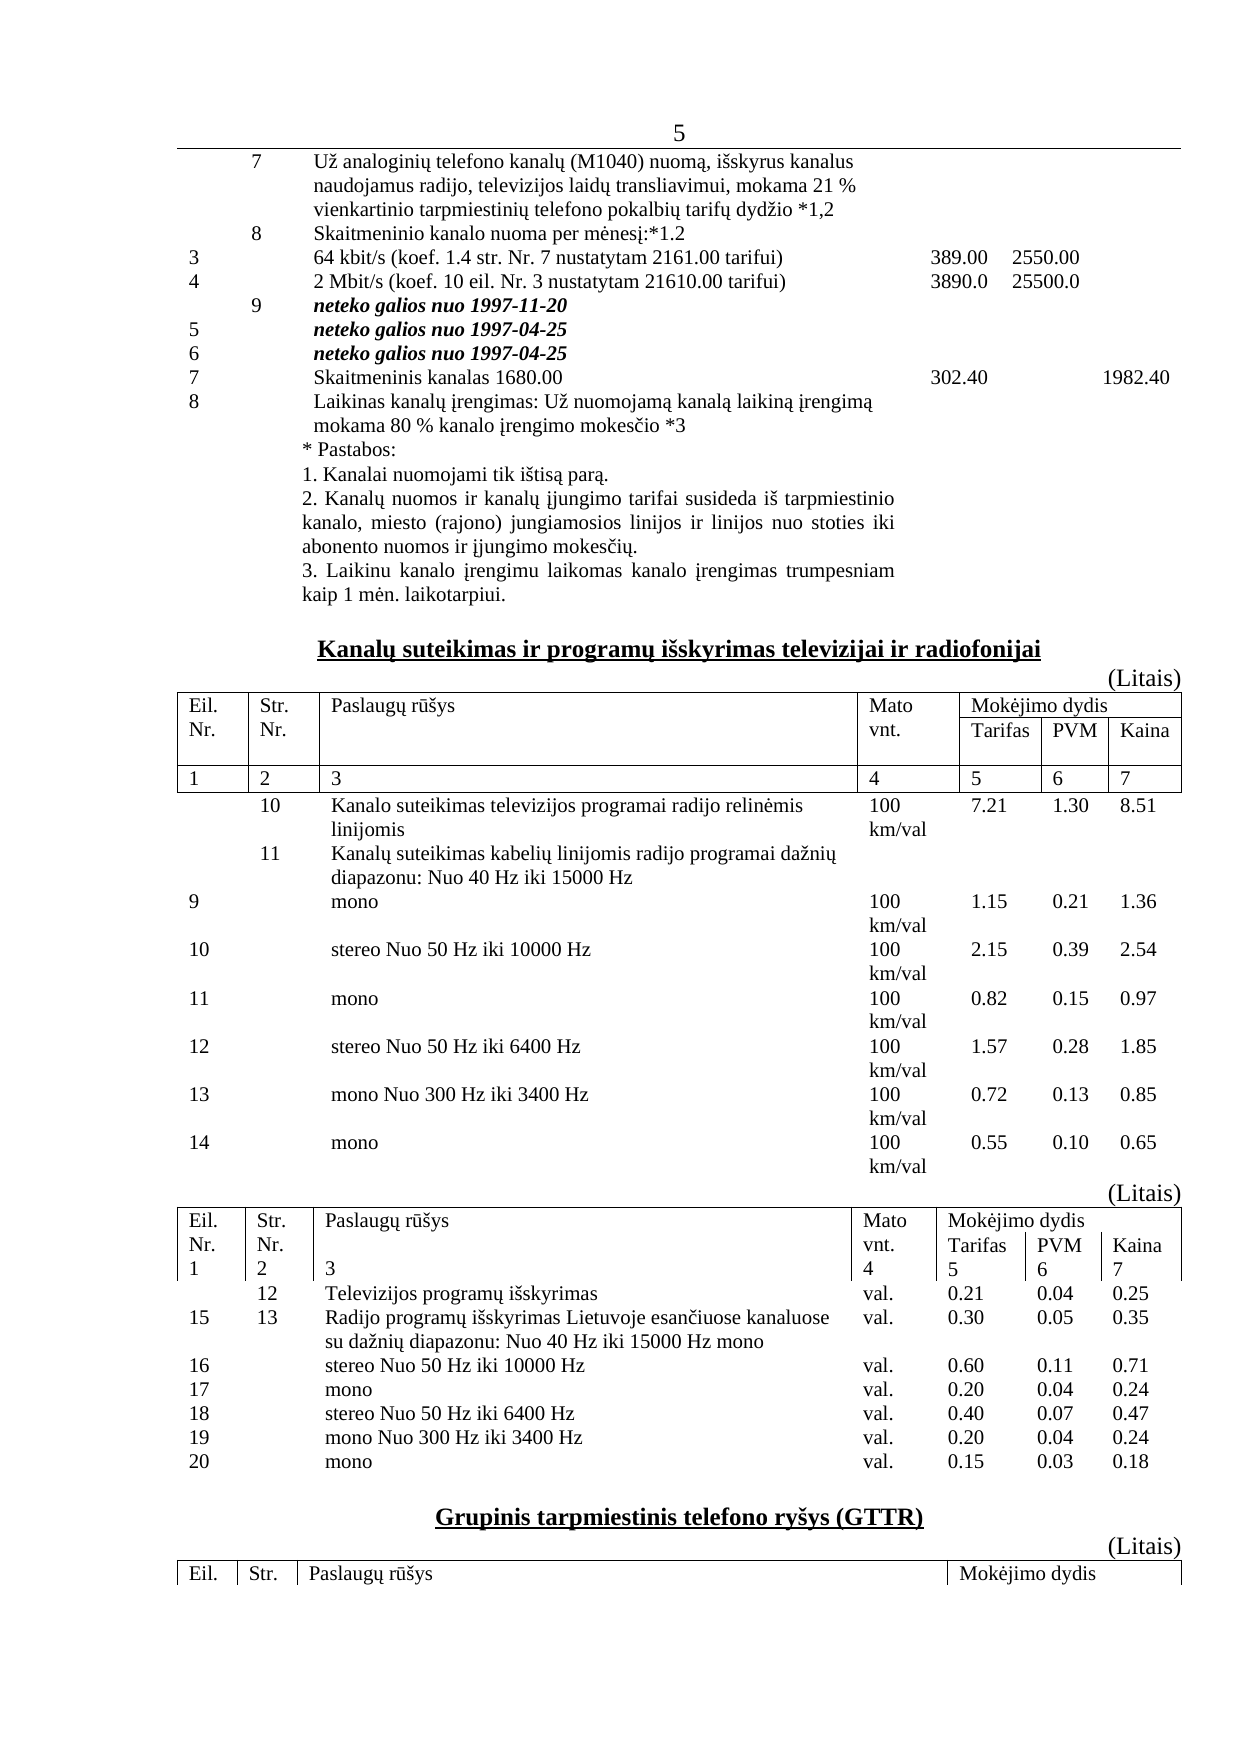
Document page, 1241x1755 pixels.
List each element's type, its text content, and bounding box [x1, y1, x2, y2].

table_cell 2 [249, 766, 319, 792]
table_cell [248, 985, 319, 1033]
table_cell 0.21 [1041, 889, 1109, 937]
table_cell [245, 1401, 313, 1425]
table_cell 2550.00 [1001, 245, 1091, 269]
text (Litais) [177, 663, 1181, 692]
text Grupinis tarpmiestinis telefono ryšys (GTTR) [177, 1502, 1181, 1531]
table_cell 18 [177, 1401, 245, 1425]
table_cell Radijo programų išskyrimas Lietuvoje esančiuose kanaluose su dažnių diapazonu: Nuo 40 Hz iki 15000 Hz mono [314, 1305, 852, 1353]
table_cell Kanalo suteikimas televizijos programai radijo relinėmis linijomis [320, 793, 858, 841]
table_cell 6 [177, 341, 240, 365]
table_cell 0.13 [1041, 1082, 1109, 1130]
table_cell 0.21 [936, 1281, 1026, 1305]
table_cell 0.97 [1109, 985, 1181, 1033]
table_cell 19 [177, 1425, 245, 1449]
table_cell 1.57 [960, 1034, 1041, 1082]
table_cell [1001, 365, 1091, 389]
table_cell [858, 841, 959, 889]
table_cell [177, 293, 240, 317]
table_cell [1091, 221, 1181, 245]
table_cell 12 [245, 1281, 313, 1305]
table_cell 2 Mbit/s (koef. 10 eil. Nr. 3 nustatytam 21610.00 tarifui) [302, 269, 919, 293]
table_cell 4 [858, 766, 959, 792]
table_cell 16 [177, 1353, 245, 1377]
table_cell [248, 1130, 319, 1178]
table_cell 5 [177, 317, 240, 341]
table_header Paslaugų rūšys [320, 693, 857, 765]
table_header Str. [238, 1561, 297, 1585]
table_cell 1.36 [1109, 889, 1181, 937]
table_cell [1091, 245, 1181, 269]
table_cell 100 km/val [858, 1130, 959, 1178]
table_cell [248, 937, 319, 985]
table_cell mono [320, 889, 858, 937]
table_cell [177, 149, 240, 221]
table_cell neteko galios nuo 1997-04-25 [302, 341, 919, 365]
table_cell val. [852, 1281, 936, 1305]
table_cell 0.30 [936, 1305, 1026, 1353]
table_cell 0.11 [1026, 1353, 1101, 1377]
table_cell [1091, 317, 1181, 341]
table_cell 0.18 [1101, 1449, 1181, 1473]
table_cell val. [852, 1401, 936, 1425]
table_cell 0.05 [1026, 1305, 1101, 1353]
table_cell mono Nuo 300 Hz iki 3400 Hz [320, 1082, 858, 1130]
table_cell [1091, 149, 1181, 221]
table_cell [919, 341, 1001, 365]
table_cell 17 [177, 1377, 245, 1401]
table_header Eil. [178, 1561, 237, 1585]
table_cell [240, 341, 302, 365]
table_cell 0.28 [1041, 1034, 1109, 1082]
table_cell 6 [1042, 766, 1108, 792]
table_cell 7 [1109, 766, 1181, 792]
table_cell Televizijos programų išskyrimas [314, 1281, 852, 1305]
table_header Mato vnt. [858, 693, 959, 765]
table_cell [248, 1034, 319, 1082]
table_cell [1001, 389, 1091, 437]
table_cell [248, 889, 319, 937]
table_cell neteko galios nuo 1997-04-25 [302, 317, 919, 341]
table_cell [1091, 341, 1181, 365]
table_cell val. [852, 1377, 936, 1401]
table_cell [177, 841, 248, 889]
table_cell [1091, 389, 1181, 437]
table_cell val. [852, 1449, 936, 1473]
table_cell 0.25 [1101, 1281, 1181, 1305]
table_cell [177, 1281, 245, 1305]
table_cell 0.47 [1101, 1401, 1181, 1425]
table_cell [1001, 149, 1091, 221]
table_cell [248, 1082, 319, 1130]
table_header Mokėjimo dydis [948, 1561, 1181, 1585]
table_cell [245, 1449, 313, 1473]
table_cell 0.40 [936, 1401, 1026, 1425]
table_cell 302.40 [919, 365, 1001, 389]
table_cell stereo Nuo 50 Hz iki 10000 Hz [320, 937, 858, 985]
table_cell Tarifas [960, 718, 1041, 765]
table_cell mono Nuo 300 Hz iki 3400 Hz [314, 1425, 852, 1449]
table_header Str. Nr. [249, 693, 319, 765]
table_cell [240, 269, 302, 293]
table_cell 1.85 [1109, 1034, 1181, 1082]
table_cell PVM [1042, 718, 1108, 765]
table_cell 1982.40 [1091, 365, 1181, 389]
table_cell [177, 793, 248, 841]
table_cell 1.30 [1041, 793, 1109, 841]
table_cell [919, 389, 1001, 437]
table_cell 100 km/val [858, 889, 959, 937]
table_cell 0.20 [936, 1377, 1026, 1401]
table_cell [240, 365, 302, 389]
table_cell 100 km/val [858, 937, 959, 985]
table_cell Kaina [1109, 718, 1181, 765]
table_cell val. [852, 1353, 936, 1377]
table_cell 0.04 [1026, 1281, 1101, 1305]
text 1. Kanalai nuomojami tik ištisą parą. [302, 461, 896, 486]
text * Pastabos: [302, 437, 896, 461]
table_cell 5 [960, 766, 1041, 792]
text (Litais) [177, 1178, 1181, 1207]
table_cell [1091, 269, 1181, 293]
table_cell 0.65 [1109, 1130, 1181, 1178]
table_cell 2.54 [1109, 937, 1181, 985]
table_cell PVM 6 [1026, 1232, 1101, 1281]
table_cell 0.04 [1026, 1377, 1101, 1401]
table_cell 100 km/val [858, 985, 959, 1033]
table_cell [960, 841, 1041, 889]
table_cell 0.10 [1041, 1130, 1109, 1178]
table_cell 1 [178, 766, 248, 792]
text (Litais) [177, 1531, 1181, 1560]
table_header Paslaugų rūšys [298, 1561, 947, 1585]
table_cell Už analoginių telefono kanalų (M1040) nuomą, išskyrus kanalus naudojamus radijo, televizijos laidų transliavimui, mokama 21 % vienkartinio tarpmiestinių telefono pokalbių tarifų dydžio *1,2 [302, 149, 919, 221]
table_cell [1001, 341, 1091, 365]
table_cell 0.15 [936, 1449, 1026, 1473]
table_cell 0.20 [936, 1425, 1026, 1449]
table_cell [919, 293, 1001, 317]
table_cell 7 [177, 365, 240, 389]
table_cell 0.55 [960, 1130, 1041, 1178]
table_cell 0.24 [1101, 1425, 1181, 1449]
table_cell 25500.0 [1001, 269, 1091, 293]
table_cell mono [320, 985, 858, 1033]
table_cell 11 [177, 985, 248, 1033]
table_cell mono [314, 1377, 852, 1401]
table_cell 13 [177, 1082, 248, 1130]
table_cell 0.39 [1041, 937, 1109, 985]
table_header Str. Nr. 2 [246, 1208, 313, 1281]
table_cell 14 [177, 1130, 248, 1178]
table_cell [1041, 841, 1109, 889]
table_cell val. [852, 1425, 936, 1449]
table_cell 0.04 [1026, 1425, 1101, 1449]
table_cell [240, 317, 302, 341]
table_header Mato vnt. 4 [852, 1208, 936, 1281]
table_cell 10 [177, 937, 248, 985]
table_cell 8.51 [1109, 793, 1181, 841]
table_cell 0.07 [1026, 1401, 1101, 1425]
table_header Paslaugų rūšys 3 [314, 1208, 851, 1281]
table_cell val. [852, 1305, 936, 1353]
text Kanalų suteikimas ir programų išskyrimas televizijai ir radiofonijai [177, 634, 1181, 663]
table_cell 0.71 [1101, 1353, 1181, 1377]
table_cell stereo Nuo 50 Hz iki 10000 Hz [314, 1353, 852, 1377]
table_cell [1001, 317, 1091, 341]
table_cell Kanalų suteikimas kabelių linijomis radijo programai dažnių diapazonu: Nuo 40 Hz iki 15000 Hz [320, 841, 858, 889]
table_cell 3890.0 [919, 269, 1001, 293]
table_header Mokėjimo dydis [960, 693, 1181, 717]
table_cell [1091, 293, 1181, 317]
table_cell 7.21 [960, 793, 1041, 841]
table_cell 100 km/val [858, 1034, 959, 1082]
table_cell 11 [248, 841, 319, 889]
table_cell [1001, 293, 1091, 317]
table_cell neteko galios nuo 1997-11-20 [302, 293, 919, 317]
table_cell Laikinas kanalų įrengimas: Už nuomojamą kanalą laikiną įrengimą mokama 80 % kanalo įrengimo mokesčio *3 [302, 389, 919, 437]
table_cell 0.82 [960, 985, 1041, 1033]
table_cell Tarifas 5 [937, 1232, 1025, 1281]
table_cell 0.85 [1109, 1082, 1181, 1130]
table_cell 7 [240, 149, 302, 221]
table_cell 0.15 [1041, 985, 1109, 1033]
table_cell [240, 245, 302, 269]
table_cell 64 kbit/s (koef. 1.4 str. Nr. 7 nustatytam 2161.00 tarifui) [302, 245, 919, 269]
table_cell 100 km/val [858, 793, 959, 841]
table_cell 9 [177, 889, 248, 937]
table_cell [919, 317, 1001, 341]
table_cell [1109, 841, 1181, 889]
table_cell stereo Nuo 50 Hz iki 6400 Hz [314, 1401, 852, 1425]
table_cell 2.15 [960, 937, 1041, 985]
table_cell Skaitmeninis kanalas 1680.00 [302, 365, 919, 389]
table_cell 8 [177, 389, 240, 437]
table_cell 1.15 [960, 889, 1041, 937]
table_cell 3 [177, 245, 240, 269]
table_header Eil. Nr. [178, 693, 248, 765]
table_cell [245, 1353, 313, 1377]
table_cell 8 [240, 221, 302, 245]
table_cell 0.60 [936, 1353, 1026, 1377]
table_cell 389.00 [919, 245, 1001, 269]
table_cell 9 [240, 293, 302, 317]
table_cell 12 [177, 1034, 248, 1082]
table_cell Skaitmeninio kanalo nuoma per mėnesį:*1.2 [302, 221, 919, 245]
table_cell 0.24 [1101, 1377, 1181, 1401]
table_header Eil. Nr. 1 [178, 1208, 245, 1281]
table_cell [245, 1425, 313, 1449]
table_cell mono [314, 1449, 852, 1473]
table_cell 0.72 [960, 1082, 1041, 1130]
table_cell 0.35 [1101, 1305, 1181, 1353]
table_cell [919, 149, 1001, 221]
table_cell [1001, 221, 1091, 245]
table_header Mokėjimo dydis [937, 1208, 1181, 1232]
table_cell 0.03 [1026, 1449, 1101, 1473]
table_cell Kaina 7 [1102, 1232, 1181, 1281]
table_cell 13 [245, 1305, 313, 1353]
table_cell 10 [248, 793, 319, 841]
table_cell 100 km/val [858, 1082, 959, 1130]
table_cell 20 [177, 1449, 245, 1473]
text 2. Kanalų nuomos ir kanalų įjungimo tarifai susideda iš tarpmiestinio kanalo, miesto (rajono) jungiamosios linijos ir linijos nuo stoties iki abonento nuomos ir įjungimo mokesčių. [302, 486, 896, 558]
table_cell [245, 1377, 313, 1401]
table_cell mono [320, 1130, 858, 1178]
table_cell 4 [177, 269, 240, 293]
table_cell 15 [177, 1305, 245, 1353]
table_cell 3 [320, 766, 857, 792]
table_cell [919, 221, 1001, 245]
table_cell [177, 221, 240, 245]
table_cell [240, 389, 302, 437]
text 3. Laikinu kanalo įrengimu laikomas kanalo įrengimas trumpesniam kaip 1 mėn. laikotarpiui. [302, 558, 896, 606]
table_cell stereo Nuo 50 Hz iki 6400 Hz [320, 1034, 858, 1082]
